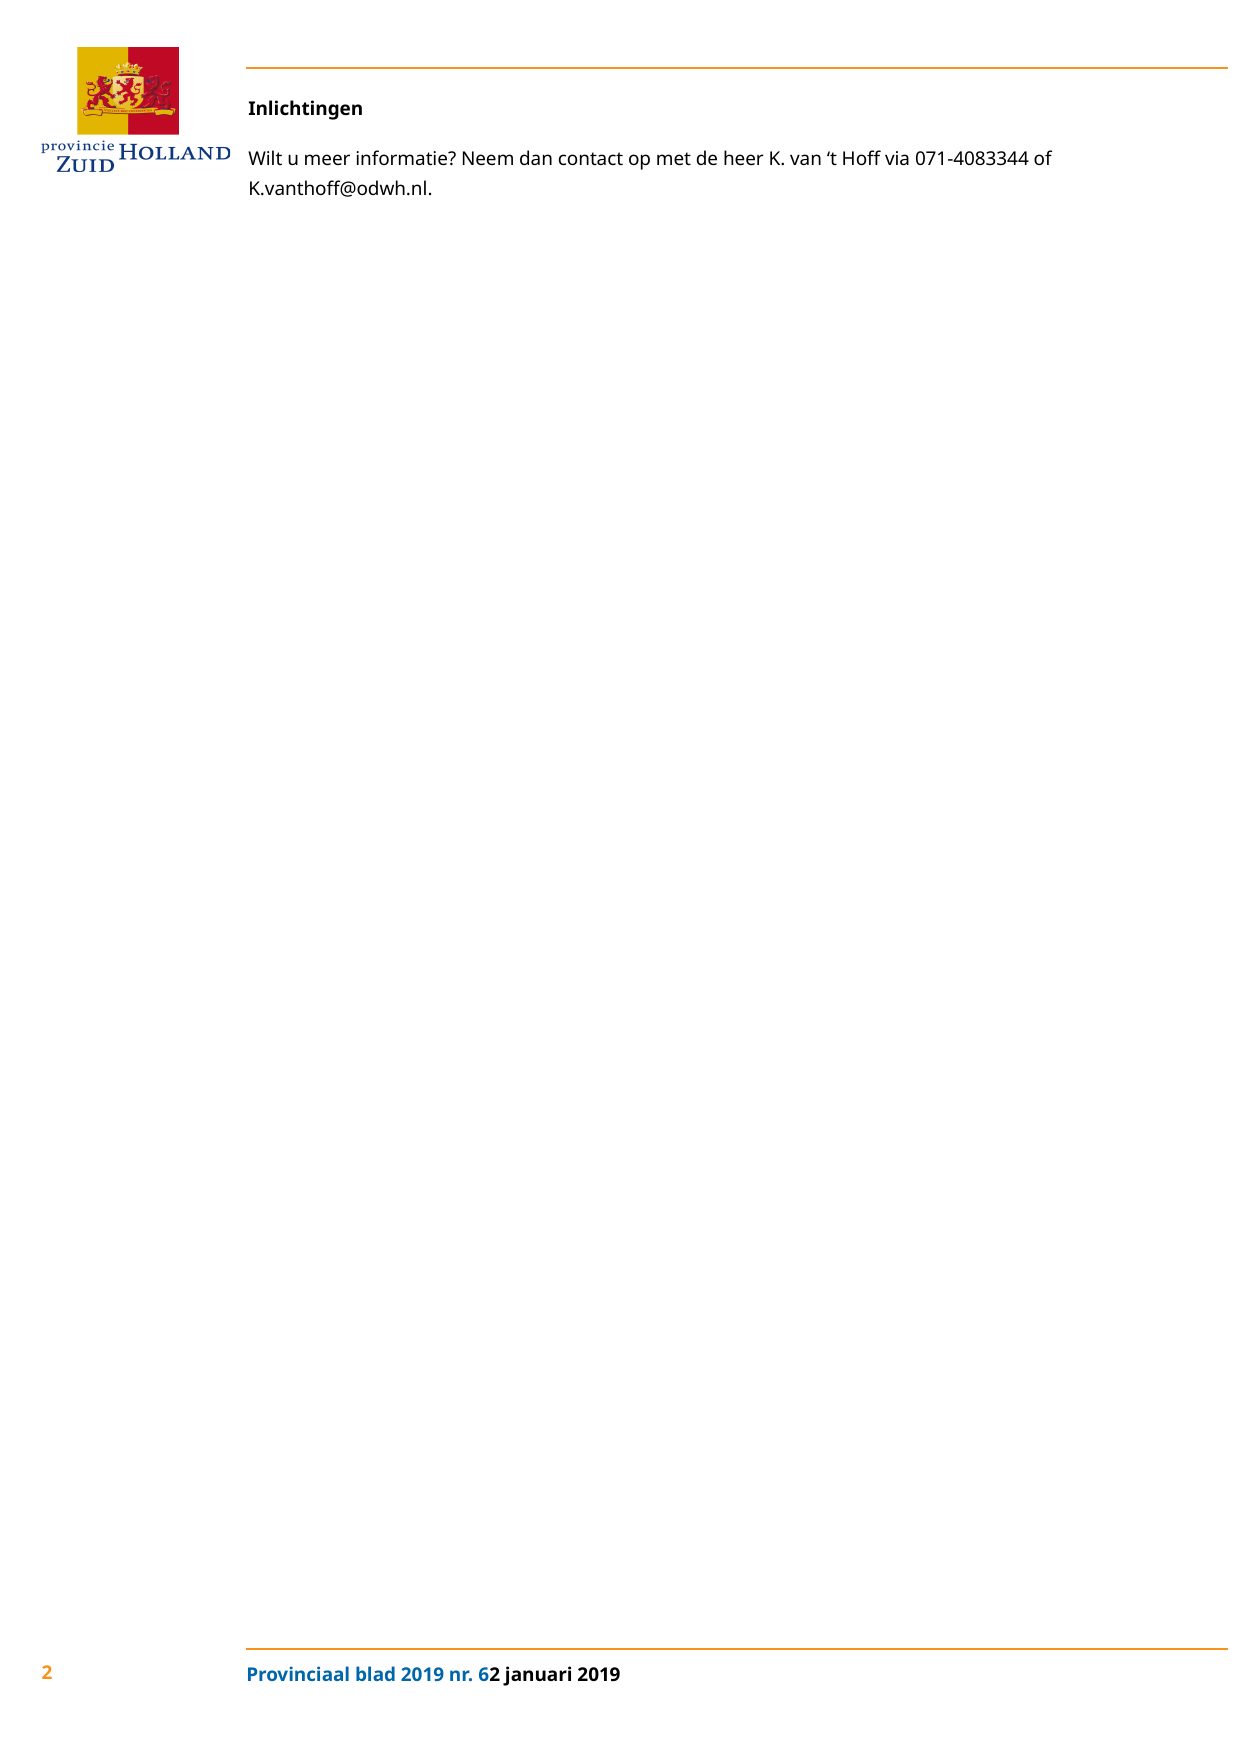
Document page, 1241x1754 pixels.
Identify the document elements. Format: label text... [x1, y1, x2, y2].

picture [41, 47, 231, 172]
text Inlichtingen [248, 95, 1152, 121]
text Wilt u meer informatie? Neem dan contact op met de heer K. van ‘t Hoff via 071-4083344 of K.vanthoff@odwh.nl. [248, 145, 1152, 201]
